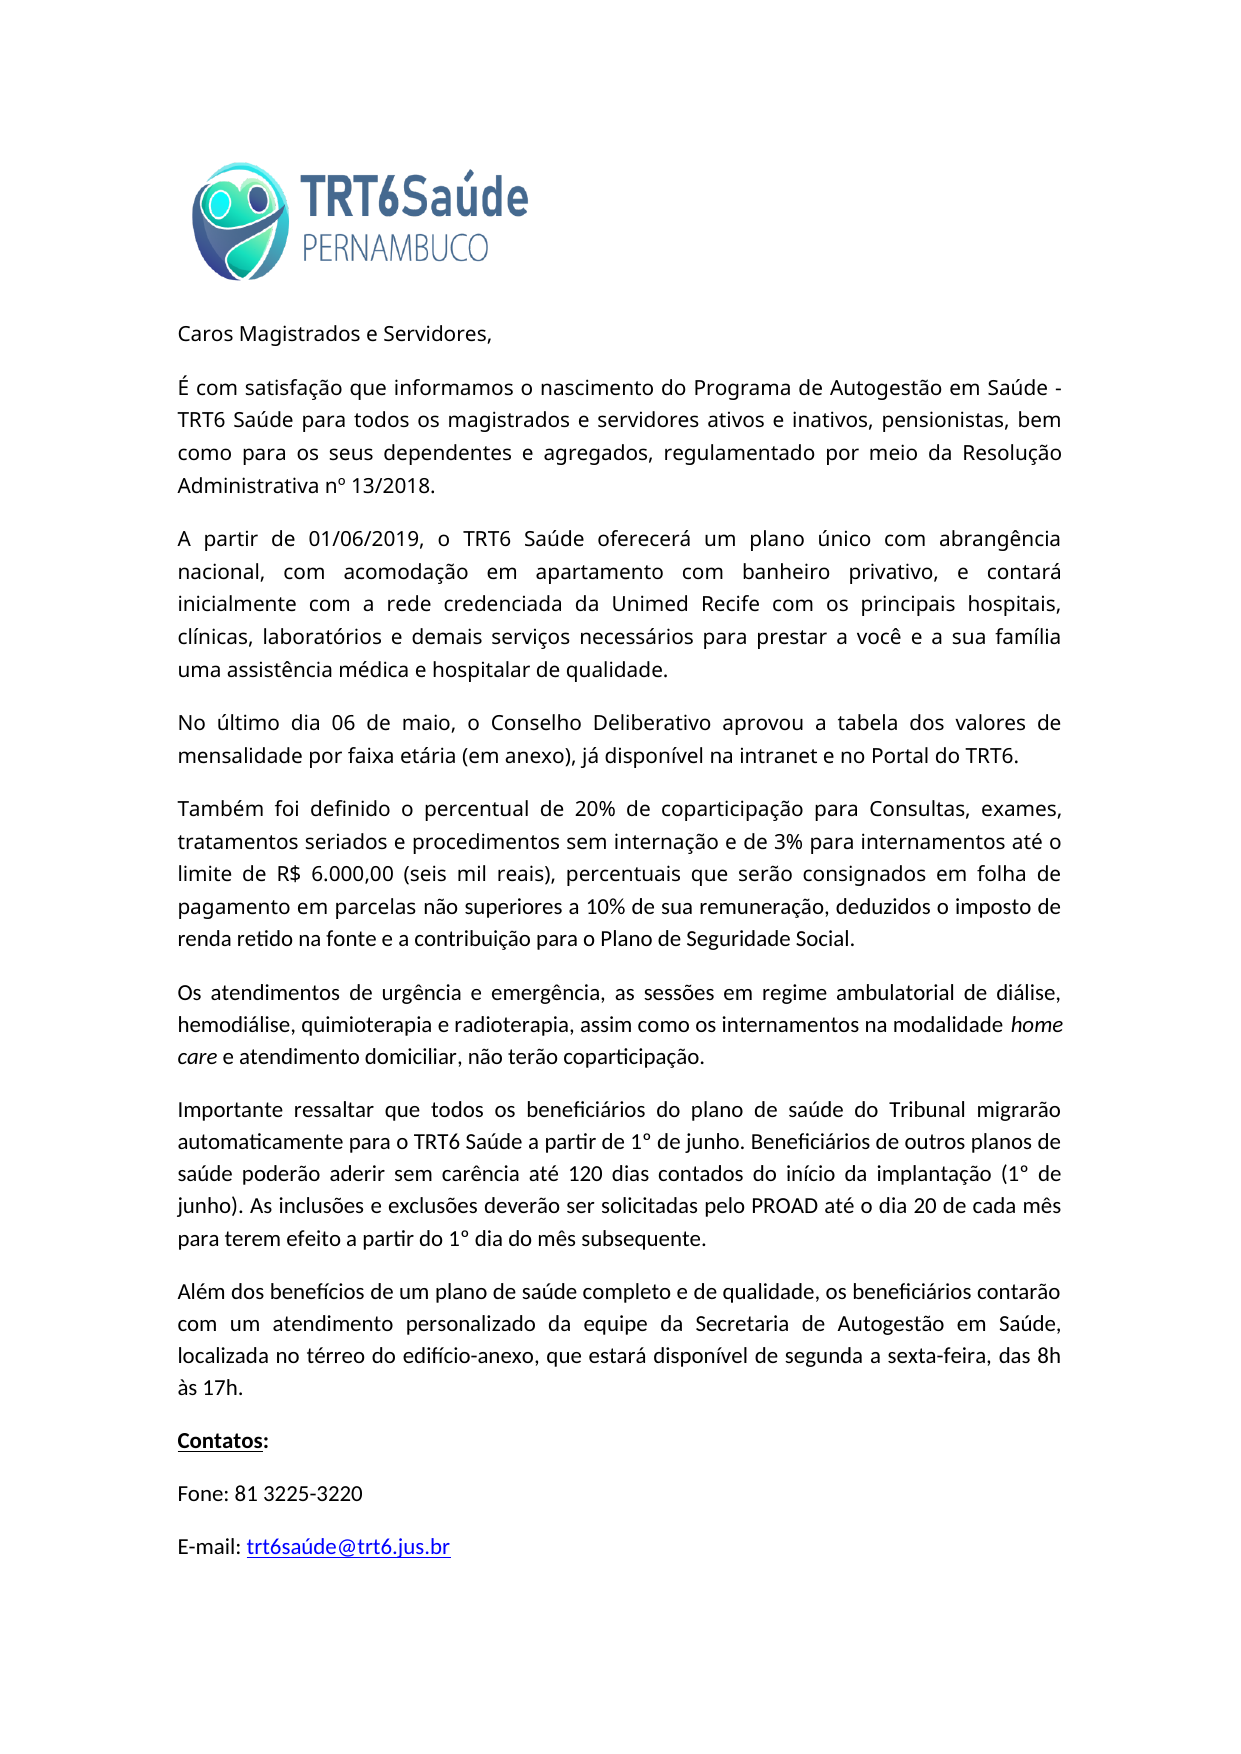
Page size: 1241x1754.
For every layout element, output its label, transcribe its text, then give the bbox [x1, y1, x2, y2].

text Caros Magistrados e Servidores, [177, 319, 1063, 348]
text Fone: 81 3225-3220 [177, 1479, 1063, 1507]
text Os atendimentos de urgência e emergência, as sessões em regime ambulatorial de diálise, hemodiálise, quimioterapia e radioterapia, assim como os internamentos na modalidade home care e atendimento domiciliar, não terão coparticipação. [177, 978, 1063, 1070]
text Importante ressaltar que todos os beneficiários do plano de saúde do Tribunal migrarão automaticamente para o TRT6 Saúde a partir de 1º de junho. Beneficiários de outros planos de saúde poderão aderir sem carência até 120 dias contados do início da implantação (1º de junho). As inclusões e exclusões deverão ser solicitadas pelo PROAD até o dia 20 de cada mês para terem efeito a partir do 1º dia do mês subsequente. [177, 1095, 1063, 1252]
text No último dia 06 de maio, o Conselho Deliberativo aprovou a tabela dos valores de mensalidade por faixa etária (em anexo), já disponível na intranet e no Portal do TRT6. [177, 708, 1063, 769]
text Também foi definido o percentual de 20% de coparticipação para Consultas, exames, tratamentos seriados e procedimentos sem internação e de 3% para internamentos até o limite de R$ 6.000,00 (seis mil reais), percentuais que serão consignados em folha de pagamento em parcelas não superiores a 10% de sua remuneração, deduzidos o imposto de renda retido na fonte e a contribuição para o Plano de Seguridade Social. [177, 794, 1063, 953]
text A partir de 01/06/2019, o TRT6 Saúde oferecerá um plano único com abrangência nacional, com acomodação em apartamento com banheiro privativo, e contará inicialmente com a rede credenciada da Unimed Recife com os principais hospitais, clínicas, laboratórios e demais serviços necessários para prestar a você e a sua família uma assistência médica e hospitalar de qualidade. [177, 524, 1063, 683]
text E-mail: trt6saúde@trt6.jus.br [177, 1532, 1063, 1560]
text É com satisfação que informamos o nascimento do Programa de Autogestão em Saúde - TRT6 Saúde para todos os magistrados e servidores ativos e inativos, pensionistas, bem como para os seus dependentes e agregados, regulamentado por meio da Resolução Administrativa nº 13/2018. [177, 373, 1063, 499]
picture [177, 147, 542, 295]
text Contatos: [177, 1426, 1063, 1454]
text Além dos benefícios de um plano de saúde completo e de qualidade, os beneficiários contarão com um atendimento personalizado da equipe da Secretaria de Autogestão em Saúde, localizada no térreo do edifício-anexo, que estará disponível de segunda a sexta-feira, das 8h às 17h. [177, 1277, 1063, 1401]
